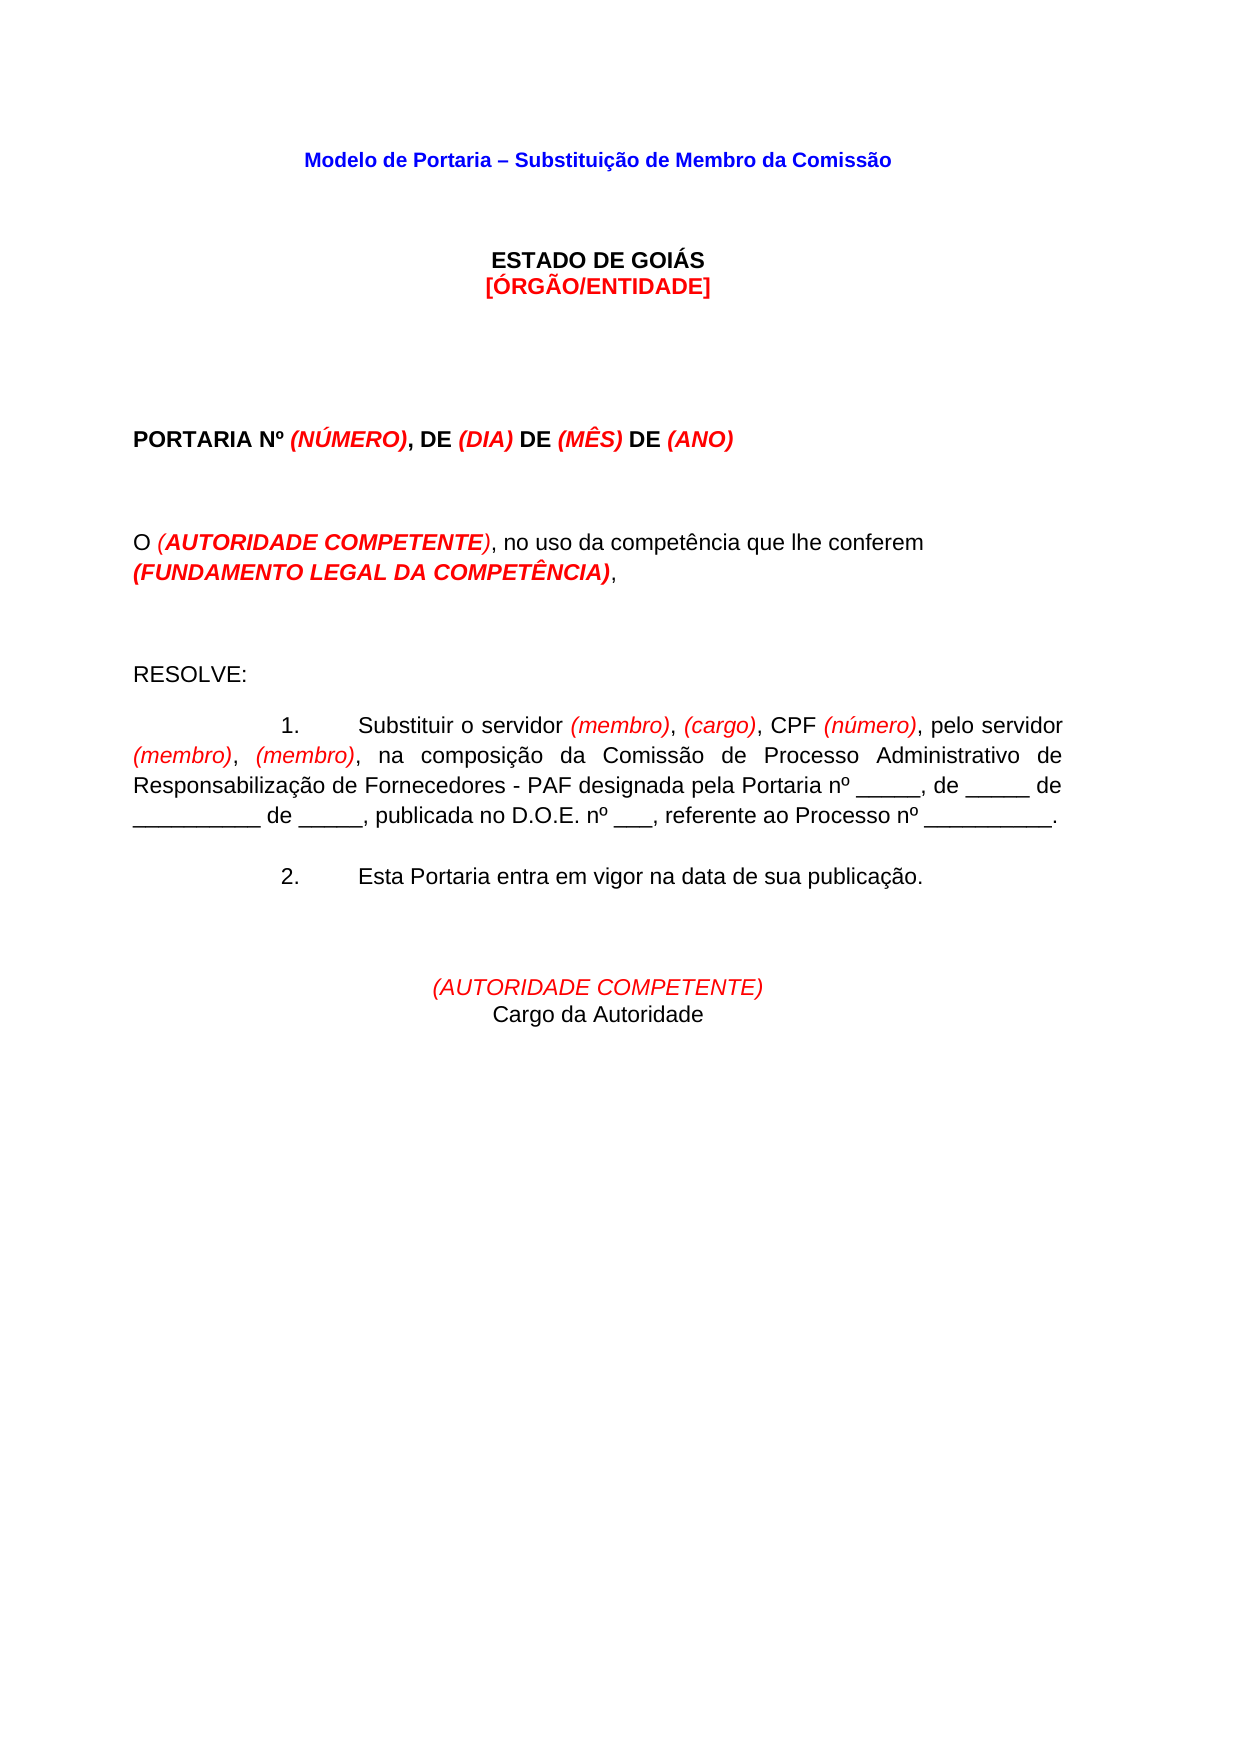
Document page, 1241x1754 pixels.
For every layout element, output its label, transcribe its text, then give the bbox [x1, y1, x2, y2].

text Cargo da Autoridade [133, 1001, 1063, 1027]
list Substituir o servidor (membro), (cargo), CPF (número), pelo servidor (membro), (membro), na composição da Comissão de Processo Administrativo de Responsabilização de Fornecedores - PAF designada pela Portaria nº _____, de _____ de __________ de _____, publicada no D.O.E. nº ___, referente ao Processo nº __________. [133, 712, 1063, 829]
text O (AUTORIDADE COMPETENTE), no uso da competência que lhe conferem (FUNDAMENTO LEGAL DA COMPETÊNCIA), [133, 528, 1063, 585]
text PORTARIA Nº (NÚMERO), DE (DIA) DE (MÊS) DE (ANO) [133, 426, 1063, 453]
text Modelo de Portaria – Substituição de Membro da Comissão [133, 148, 1063, 172]
list Esta Portaria entra em vigor na data de sua publicação. [133, 863, 1063, 889]
text [ÓRGÃO/ENTIDADE] [133, 273, 1063, 300]
text ESTADO DE GOIÁS [133, 247, 1063, 273]
text (AUTORIDADE COMPETENTE) [133, 974, 1063, 1001]
text RESOLVE: [133, 661, 1063, 687]
